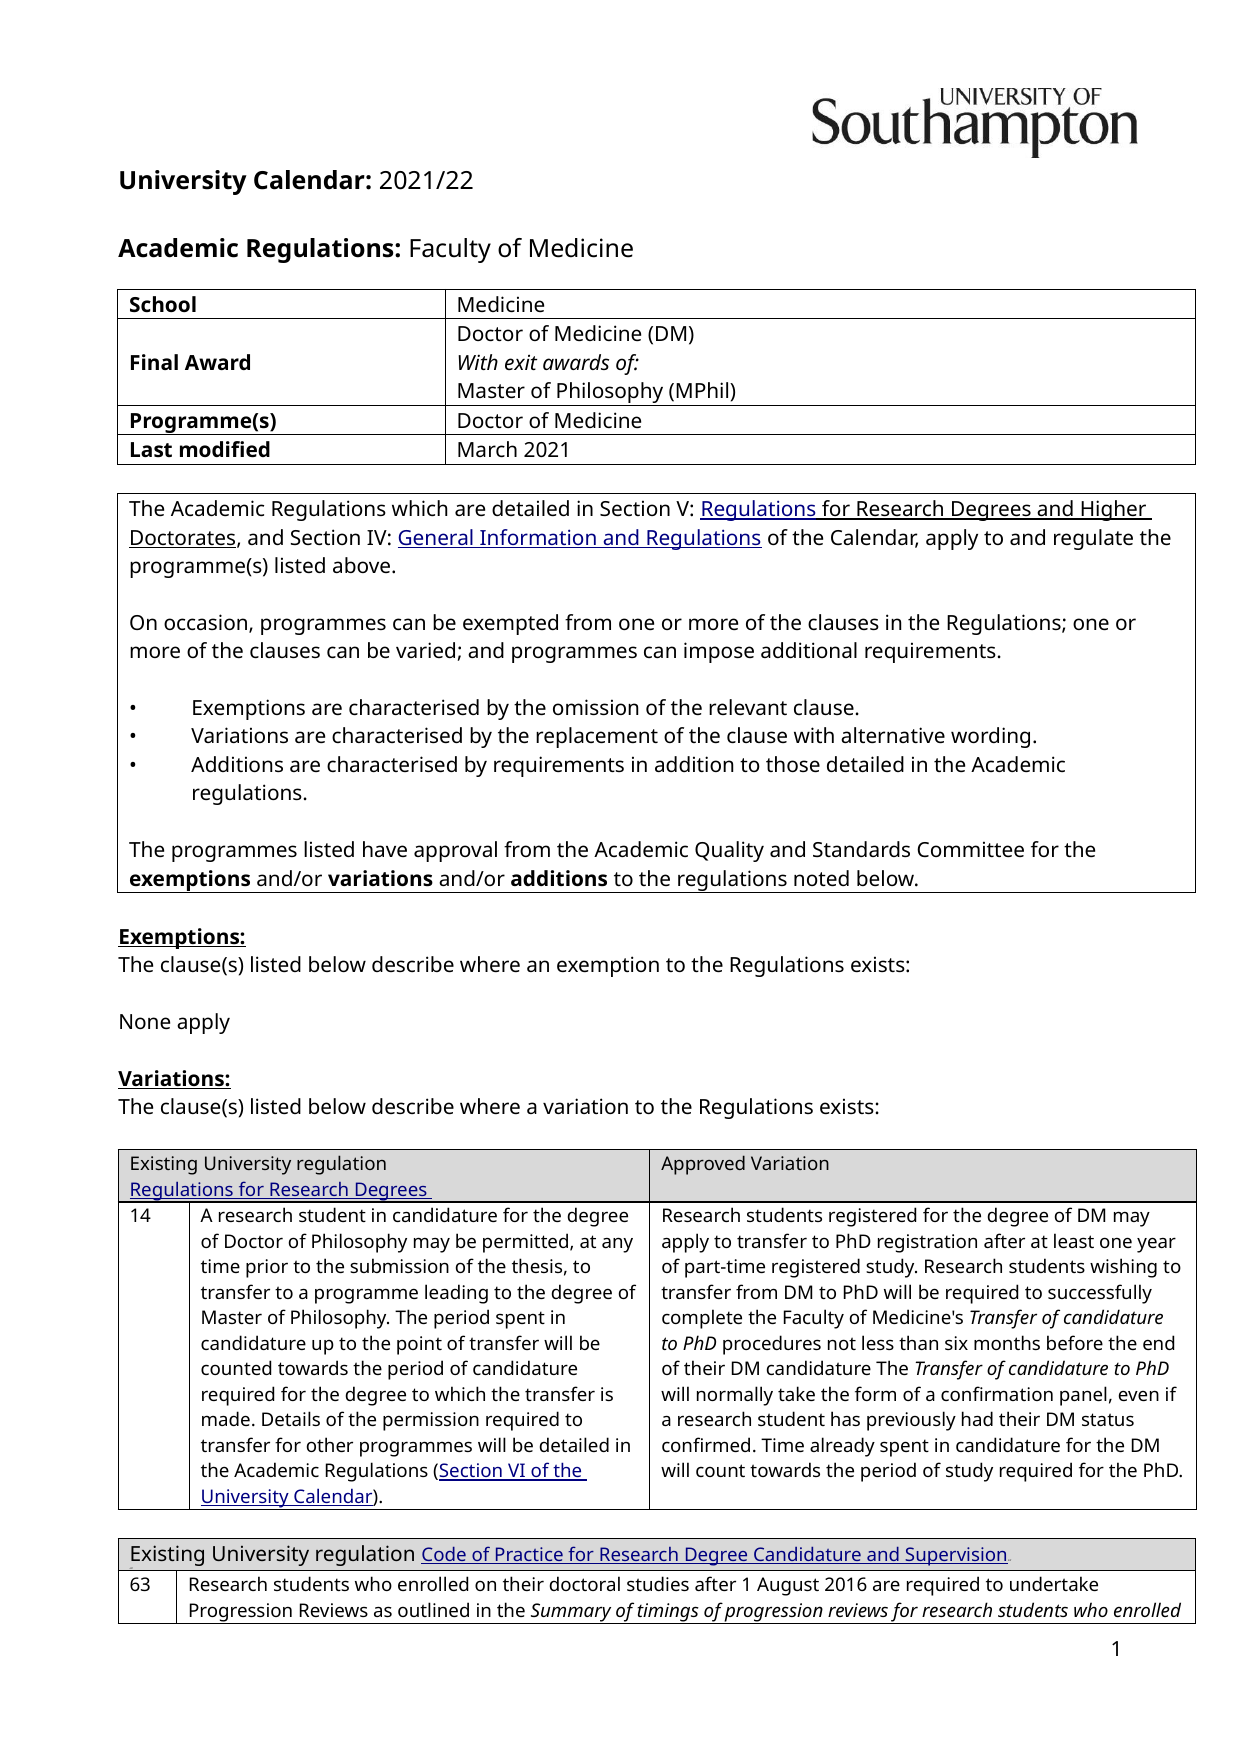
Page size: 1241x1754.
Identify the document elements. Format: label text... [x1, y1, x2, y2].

text Academic Regulations: Faculty of Medicine [118, 231, 1122, 265]
table_header School [118, 290, 445, 318]
text The clause(s) listed below describe where a variation to the Regulations exists: [118, 1092, 1122, 1121]
table_header The Academic Regulations which are detailed in Section V: Regulations for Research Degrees and Higher Doctorates, and Section IV: General Information and Regulations of the Calendar, apply to and regulate the programme(s) listed above. On occasion, programmes can be exempted from one or more of the clauses in the Regulations; one or more of the clauses can be varied; and programmes can impose additional requirements. Exemptions are characterised by the omission of the relevant clause. Variations are characterised by the replacement of the clause with alternative wording. Additions are characterised by requirements in addition to those detailed in the Academic regulations. The programmes listed have approval from the Academic Quality and Standards Committee for the exemptions and/or variations and/or additions to the regulations noted below. [118, 494, 1195, 892]
text Variations: [118, 1064, 1122, 1092]
table_cell A research student in candidature for the degree of Doctor of Philosophy may be permitted, at any time prior to the submission of the thesis, to transfer to a programme leading to the degree of Master of Philosophy. The period spent in candidature up to the point of transfer will be counted towards the period of candidature required for the degree to which the transfer is made. Details of the permission required to transfer for other programmes will be detailed in the Academic Regulations (Section VI of the University Calendar). [190, 1203, 649, 1509]
text None apply [118, 1007, 1122, 1036]
table_cell 63 [119, 1571, 176, 1622]
text The clause(s) listed below describe where an exemption to the Regulations exists: [118, 950, 1122, 979]
text Exemptions: [118, 922, 1122, 950]
table_header Approved Variation [650, 1150, 1196, 1201]
table_cell Doctor of Medicine [446, 406, 1195, 434]
table_header Existing University regulation Regulations for Research Degrees [119, 1150, 649, 1201]
table_cell Final Award [118, 319, 445, 405]
table_cell Programme(s) [118, 406, 445, 434]
table_cell Research students registered for the degree of DM may apply to transfer to PhD registration after at least one year of part-time registered study. Research students wishing to transfer from DM to PhD will be required to successfully complete the Faculty of Medicine's Transfer of candidature to PhD procedures not less than six months before the end of their DM candidature The Transfer of candidature to PhD will normally take the form of a confirmation panel, even if a research student has previously had their DM status confirmed. Time already spent in candidature for the DM will count towards the period of study required for the PhD. [650, 1203, 1196, 1509]
table_cell 14 [119, 1203, 189, 1509]
table_header Medicine [446, 290, 1195, 318]
table_cell Doctor of Medicine (DM) With exit awards of: Master of Philosophy (MPhil) [446, 319, 1195, 405]
table_cell Research students who enrolled on their doctoral studies after 1 August 2016 are required to undertake Progression Reviews as outlined in the Summary of timings of progression reviews for research students who enrolled [177, 1571, 1195, 1622]
table_header Existing University regulation Code of Practice for Research Degree Candidature and Supervision33T 42T [119, 1539, 1195, 1570]
table_cell Last modified [118, 435, 445, 464]
table_cell March 2021 [446, 435, 1195, 464]
text University Calendar: 2021/22 [118, 162, 1122, 197]
